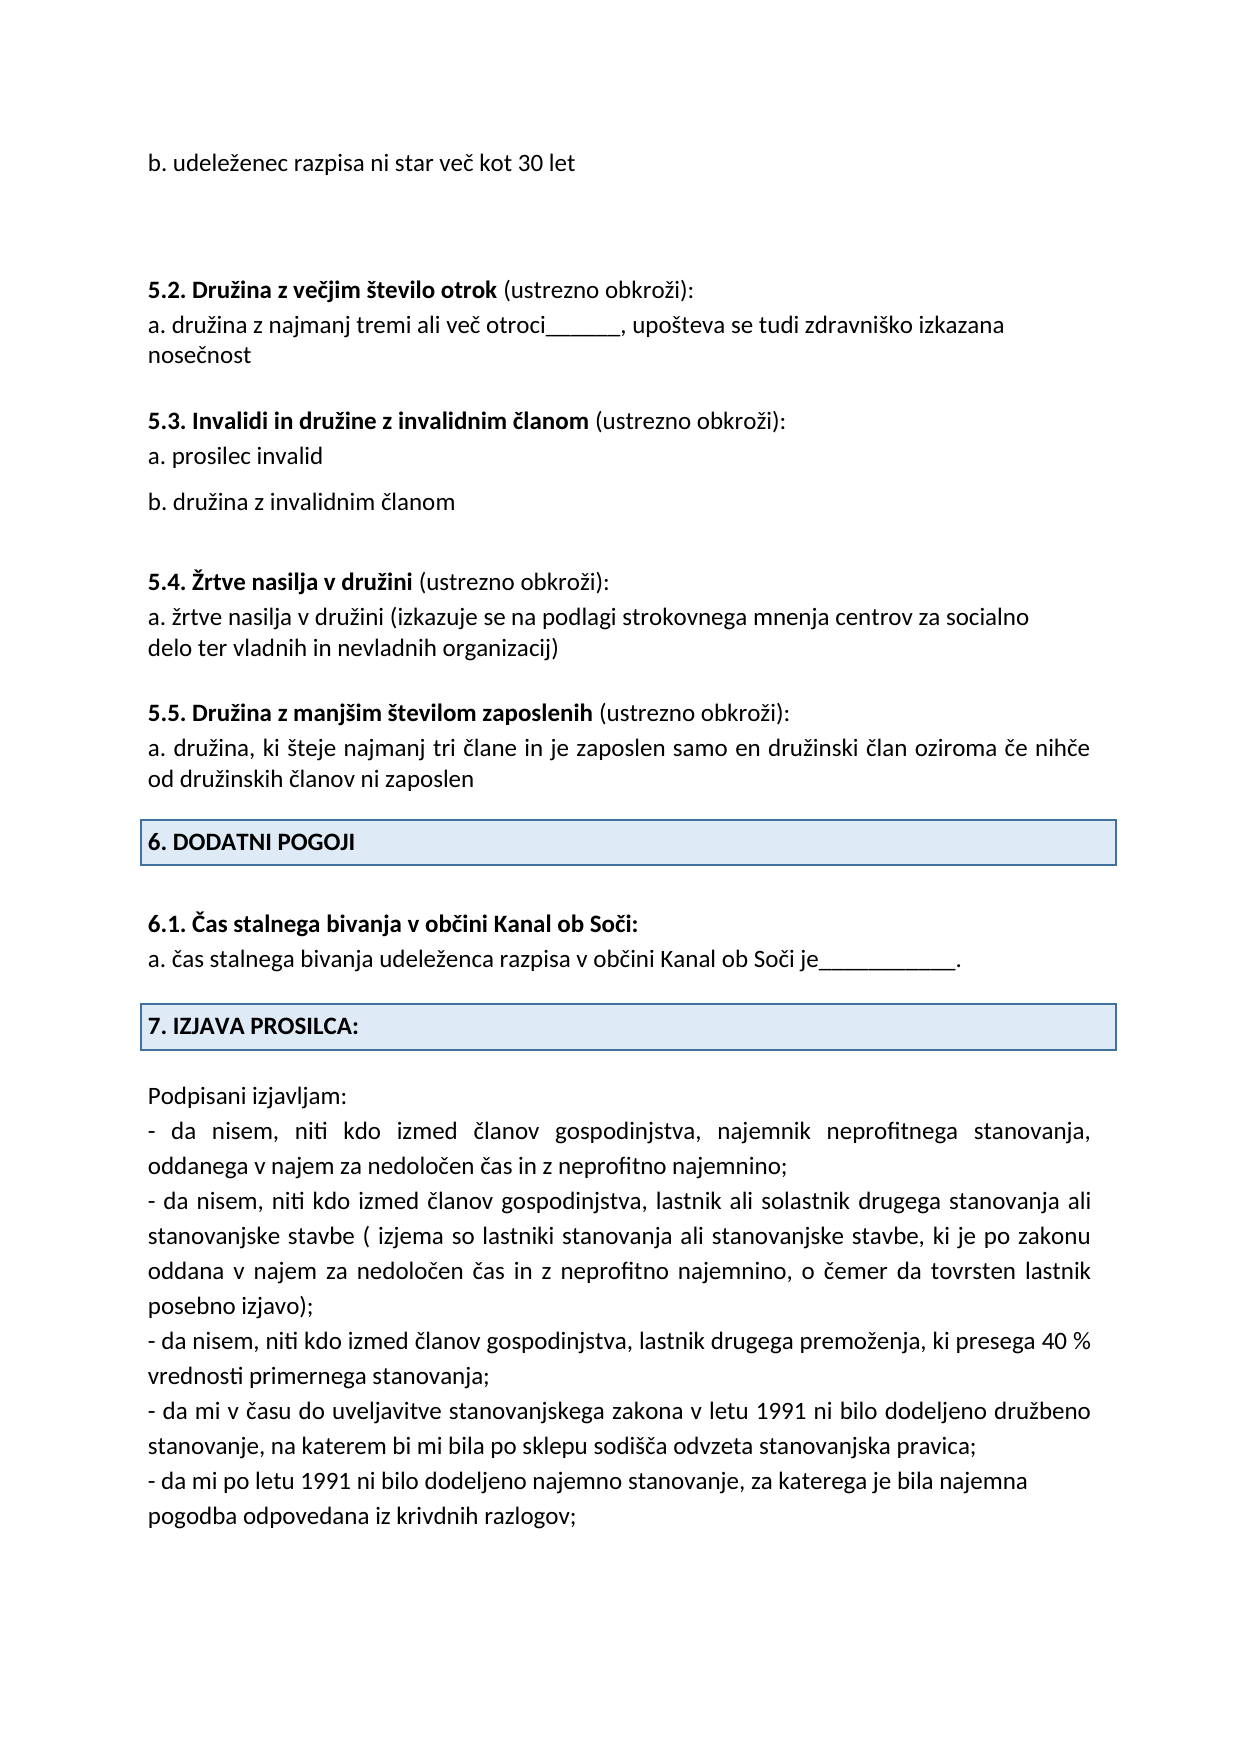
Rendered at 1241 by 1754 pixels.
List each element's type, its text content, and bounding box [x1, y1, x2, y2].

text - da nisem, niti kdo izmed članov gospodinjstva, najemnik neprofitnega stanovanja, oddanega v najem za nedoločen čas in z neprofitno najemnino; [148, 1115, 1093, 1181]
text - da mi v času do uveljavitve stanovanjskega zakona v letu 1991 ni bilo dodeljeno družbeno stanovanje, na katerem bi mi bila po sklepu sodišča odvzeta stanovanjska pravica; [148, 1395, 1093, 1461]
text Podpisani izjavljam: [148, 1080, 1093, 1111]
text 5.5. Družina z manjšim številom zaposlenih (ustrezno obkroži): [148, 698, 1093, 728]
text 5.2. Družina z večjim število otrok (ustrezno obkroži): [148, 274, 1093, 304]
text 5.4. Žrtve nasilja v družini (ustrezno obkroži): [148, 567, 1093, 597]
text a. žrtve nasilja v družini (izkazuje se na podlagi strokovnega mnenja centrov za socialno [148, 602, 1093, 632]
text b. udeleženec razpisa ni star več kot 30 let [148, 148, 1093, 178]
text - da nisem, niti kdo izmed članov gospodinjstva, lastnik ali solastnik drugega stanovanja ali stanovanjske stavbe ( izjema so lastniki stanovanja ali stanovanjske stavbe, ki je po zakonu oddana v najem za nedoločen čas in z neprofitno najemnino, o čemer da tovrsten lastnik posebno izjavo); [148, 1185, 1093, 1321]
text - da nisem, niti kdo izmed članov gospodinjstva, lastnik drugega premoženja, ki presega 40 % vrednosti primernega stanovanja; [148, 1325, 1093, 1391]
text - da mi po letu 1991 ni bilo dodeljeno najemno stanovanje, za katerega je bila najemna [148, 1465, 1093, 1496]
text nosečnost [148, 339, 1093, 370]
text a. družina z najmanj tremi ali več otroci______, upošteva se tudi zdravniško izkazana [148, 309, 1093, 339]
text 5.3. Invalidi in družine z invalidnim članom (ustrezno obkroži): [148, 405, 1093, 436]
text 6.1. Čas stalnega bivanja v občini Kanal ob Soči: [148, 908, 1093, 938]
text a. družina, ki šteje najmanj tri člane in je zaposlen samo en družinski član oziroma če nihče od družinskih članov ni zaposlen [148, 733, 1093, 794]
text pogodba odpovedana iz krivdnih razlogov; [148, 1500, 1093, 1531]
text a. čas stalnega bivanja udeleženca razpisa v občini Kanal ob Soči je___________. [148, 943, 1093, 973]
text a. prosilec invalid [148, 440, 1093, 471]
text b. družina z invalidnim članom [148, 486, 1093, 516]
text delo ter vladnih in nevladnih organizacij) [148, 632, 1093, 663]
